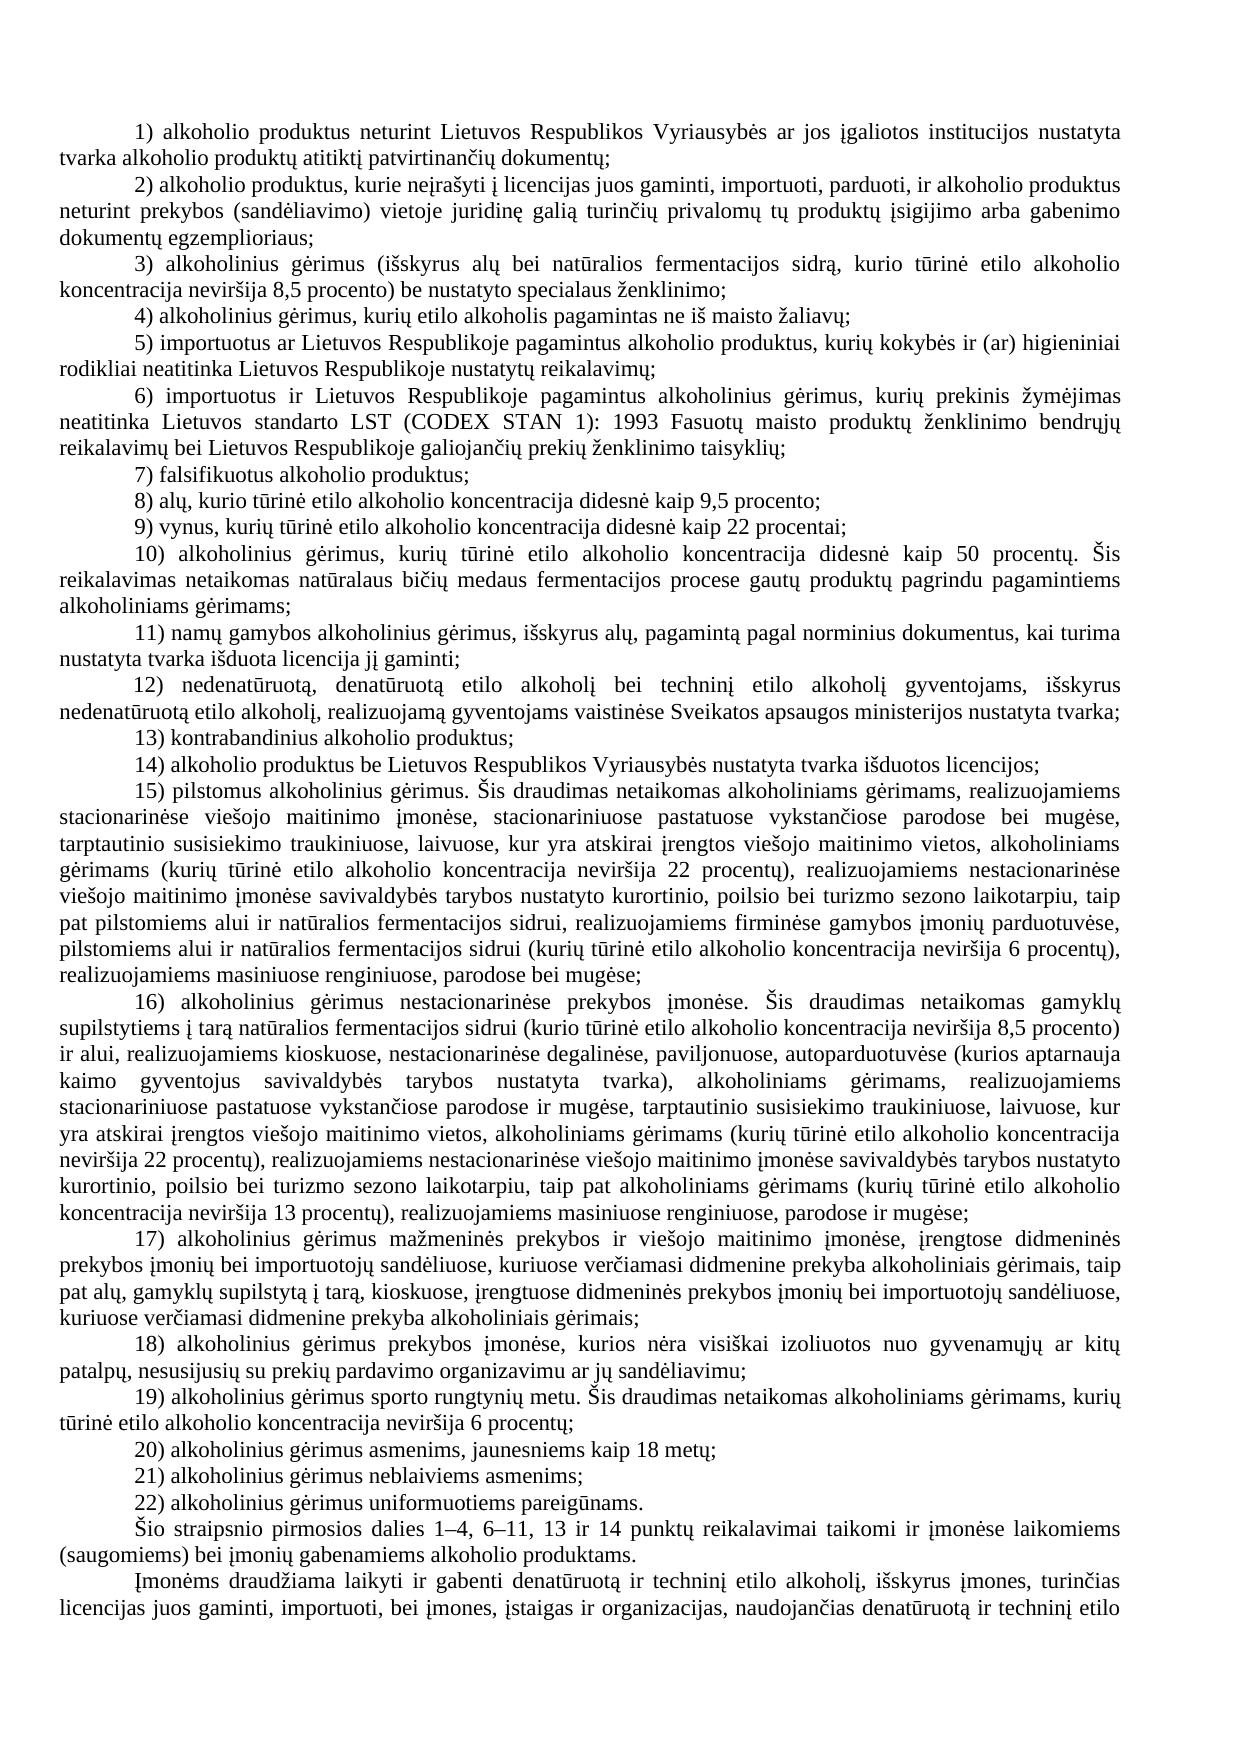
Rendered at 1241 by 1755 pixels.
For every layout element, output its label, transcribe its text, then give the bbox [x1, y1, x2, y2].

text Įmonėms draudžiama laikyti ir gabenti denatūruotą ir techninį etilo alkoholį, išskyrus įmones, turinčias licencijas juos gaminti, importuoti, bei įmones, įstaigas ir organizacijas, naudojančias denatūruotą ir techninį etilo [59, 1568, 1122, 1620]
text 6) importuotus ir Lietuvos Respublikoje pagamintus alkoholinius gėrimus, kurių prekinis žymėjimas neatitinka Lietuvos standarto LST (CODEX STAN 1): 1993 Fasuotų maisto produktų ženklinimo bendrųjų reikalavimų bei Lietuvos Respublikoje galiojančių prekių ženklinimo taisyklių; [59, 382, 1122, 461]
text 11) namų gamybos alkoholinius gėrimus, išskyrus alų, pagamintą pagal norminius dokumentus, kai turima nustatyta tvarka išduota licencija jį gaminti; [59, 619, 1122, 672]
text 17) alkoholinius gėrimus mažmeninės prekybos ir viešojo maitinimo įmonėse, įrengtose didmeninės prekybos įmonių bei importuotojų sandėliuose, kuriuose verčiamasi didmenine prekyba alkoholiniais gėrimais, taip pat alų, gamyklų supilstytą į tarą, kioskuose, įrengtuose didmeninės prekybos įmonių bei importuotojų sandėliuose, kuriuose verčiamasi didmenine prekyba alkoholiniais gėrimais; [59, 1225, 1122, 1330]
text 18) alkoholinius gėrimus prekybos įmonėse, kurios nėra visiškai izoliuotos nuo gyvenamųjų ar kitų patalpų, nesusijusių su prekių pardavimo organizavimu ar jų sandėliavimu; [59, 1330, 1122, 1383]
text 21) alkoholinius gėrimus neblaiviems asmenims; [59, 1462, 1122, 1488]
text Šio straipsnio pirmosios dalies 1–4, 6–11, 13 ir 14 punktų reikalavimai taikomi ir įmonėse laikomiems (saugomiems) bei įmonių gabenamiems alkoholio produktams. [59, 1515, 1122, 1568]
text 7) falsifikuotus alkoholio produktus; [59, 461, 1122, 487]
text 3) alkoholinius gėrimus (išskyrus alų bei natūralios fermentacijos sidrą, kurio tūrinė etilo alkoholio koncentracija neviršija 8,5 procento) be nustatyto specialaus ženklinimo; [59, 250, 1122, 303]
text 9) vynus, kurių tūrinė etilo alkoholio koncentracija didesnė kaip 22 procentai; [59, 513, 1122, 540]
text 13) kontrabandinius alkoholio produktus; [59, 724, 1122, 751]
text 1) alkoholio produktus neturint Lietuvos Respublikos Vyriausybės ar jos įgaliotos institucijos nustatyta tvarka alkoholio produktų atitiktį patvirtinančių dokumentų; [59, 118, 1122, 171]
text 22) alkoholinius gėrimus uniformuotiems pareigūnams. [59, 1488, 1122, 1515]
text 20) alkoholinius gėrimus asmenims, jaunesniems kaip 18 metų; [59, 1436, 1122, 1462]
text 15) pilstomus alkoholinius gėrimus. Šis draudimas netaikomas alkoholiniams gėrimams, realizuojamiems stacionarinėse viešojo maitinimo įmonėse, stacionariniuose pastatuose vykstančiose parodose bei mugėse, tarptautinio susisiekimo traukiniuose, laivuose, kur yra atskirai įrengtos viešojo maitinimo vietos, alkoholiniams gėrimams (kurių tūrinė etilo alkoholio koncentracija neviršija 22 procentų), realizuojamiems nestacionarinėse viešojo maitinimo įmonėse savivaldybės tarybos nustatyto kurortinio, poilsio bei turizmo sezono laikotarpiu, taip pat pilstomiems alui ir natūralios fermentacijos sidrui, realizuojamiems firminėse gamybos įmonių parduotuvėse, pilstomiems alui ir natūralios fermentacijos sidrui (kurių tūrinė etilo alkoholio koncentracija neviršija 6 procentų), realizuojamiems masiniuose renginiuose, parodose bei mugėse; [59, 777, 1122, 988]
text 12) nedenatūruotą, denatūruotą etilo alkoholį bei techninį etilo alkoholį gyventojams, išskyrus nedenatūruotą etilo alkoholį, realizuojamą gyventojams vaistinėse Sveikatos apsaugos ministerijos nustatyta tvarka; [59, 672, 1122, 724]
text 14) alkoholio produktus be Lietuvos Respublikos Vyriausybės nustatyta tvarka išduotos licencijos; [59, 751, 1122, 777]
text 19) alkoholinius gėrimus sporto rungtynių metu. Šis draudimas netaikomas alkoholiniams gėrimams, kurių tūrinė etilo alkoholio koncentracija neviršija 6 procentų; [59, 1383, 1122, 1436]
text 16) alkoholinius gėrimus nestacionarinėse prekybos įmonėse. Šis draudimas netaikomas gamyklų supilstytiems į tarą natūralios fermentacijos sidrui (kurio tūrinė etilo alkoholio koncentracija neviršija 8,5 procento) ir alui, realizuojamiems kioskuose, nestacionarinėse degalinėse, paviljonuose, autoparduotuvėse (kurios aptarnauja kaimo gyventojus savivaldybės tarybos nustatyta tvarka), alkoholiniams gėrimams, realizuojamiems stacionariniuose pastatuose vykstančiose parodose ir mugėse, tarptautinio susisiekimo traukiniuose, laivuose, kur yra atskirai įrengtos viešojo maitinimo vietos, alkoholiniams gėrimams (kurių tūrinė etilo alkoholio koncentracija neviršija 22 procentų), realizuojamiems nestacionarinėse viešojo maitinimo įmonėse savivaldybės tarybos nustatyto kurortinio, poilsio bei turizmo sezono laikotarpiu, taip pat alkoholiniams gėrimams (kurių tūrinė etilo alkoholio koncentracija neviršija 13 procentų), realizuojamiems masiniuose renginiuose, parodose ir mugėse; [59, 988, 1122, 1225]
text 2) alkoholio produktus, kurie neįrašyti į licencijas juos gaminti, importuoti, parduoti, ir alkoholio produktus neturint prekybos (sandėliavimo) vietoje juridinę galią turinčių privalomų tų produktų įsigijimo arba gabenimo dokumentų egzemplioriaus; [59, 171, 1122, 250]
text 4) alkoholinius gėrimus, kurių etilo alkoholis pagamintas ne iš maisto žaliavų; [59, 303, 1122, 329]
text 8) alų, kurio tūrinė etilo alkoholio koncentracija didesnė kaip 9,5 procento; [59, 487, 1122, 513]
text 10) alkoholinius gėrimus, kurių tūrinė etilo alkoholio koncentracija didesnė kaip 50 procentų. Šis reikalavimas netaikomas natūralaus bičių medaus fermentacijos procese gautų produktų pagrindu pagamintiems alkoholiniams gėrimams; [59, 540, 1122, 619]
text 5) importuotus ar Lietuvos Respublikoje pagamintus alkoholio produktus, kurių kokybės ir (ar) higieniniai rodikliai neatitinka Lietuvos Respublikoje nustatytų reikalavimų; [59, 329, 1122, 382]
